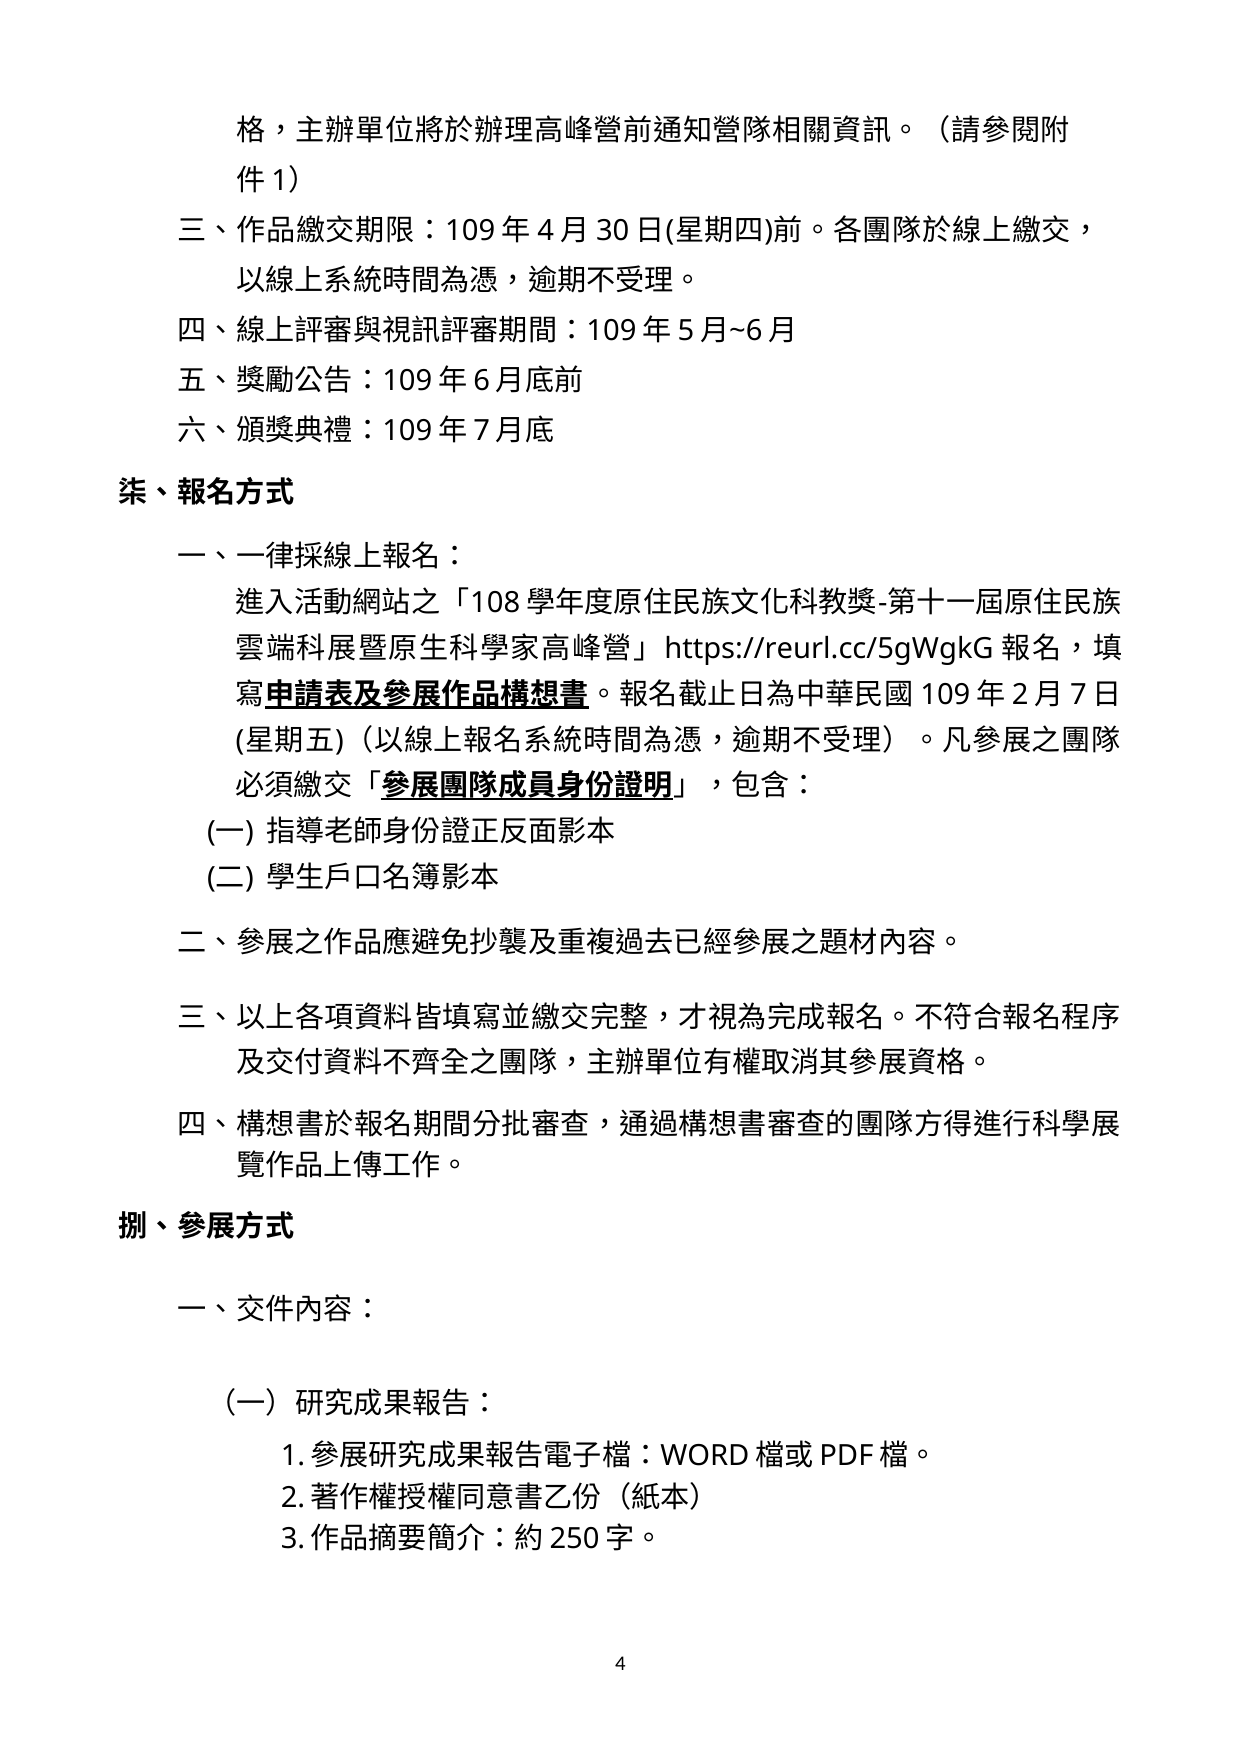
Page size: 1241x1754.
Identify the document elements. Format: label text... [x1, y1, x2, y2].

text 進入活動網站之「108學年度原住民族文化科教獎-第十一屆原住民族雲端科展暨原生科學家高峰營」https://reurl.cc/5gWgkG報名，填寫申請表及參展作品構想書。報名截止日為中華民國109年2月7日(星期五)（以線上報名系統時間為憑，逾期不受理）。凡參展之團隊必須繳交「參展團隊成員身份證明」，包含： [235, 576, 1122, 805]
list 作品繳交期限：109年4月30日(星期四)前。各團隊於線上繳交，以線上系統時間為憑，逾期不受理。 [177, 201, 1072, 301]
list 交件內容： [177, 1263, 1122, 1338]
list 著作權授權同意書乙份（紙本） [281, 1474, 1122, 1515]
list 構想書於報名期間分批審查，通過構想書審查的團隊方得進行科學展覽作品上傳工作。 [177, 1101, 1122, 1184]
list 獎勵公告：109年6月底前 [177, 351, 1072, 401]
list 學生戶口名簿影本 [207, 851, 1122, 897]
list 研究成果報告： [207, 1357, 1122, 1432]
list 參展方式 [118, 1203, 1122, 1244]
list 頒獎典禮：109年7月底 [177, 401, 1072, 451]
list 報名方式 [118, 469, 1122, 511]
list 參展之作品應避免抄襲及重複過去已經參展之題材內容。 [177, 915, 1122, 961]
list 線上評審與視訊評審期間：109年5月~6月 [177, 301, 1072, 351]
list 指導老師身份證正反面影本 [207, 805, 1122, 851]
list 格，主辦單位將於辦理高峰營前通知營隊相關資訊。（請參閱附件1） [177, 101, 1072, 201]
list 作品摘要簡介：約250字。 [281, 1515, 1122, 1557]
list 以上各項資料皆填寫並繳交完整，才視為完成報名。不符合報名程序及交付資料不齊全之團隊，主辦單位有權取消其參展資格。 [177, 990, 1122, 1082]
list 一律採線上報名： [177, 530, 1122, 576]
list 參展研究成果報告電子檔：WORD檔或PDF檔。 [281, 1432, 1122, 1474]
